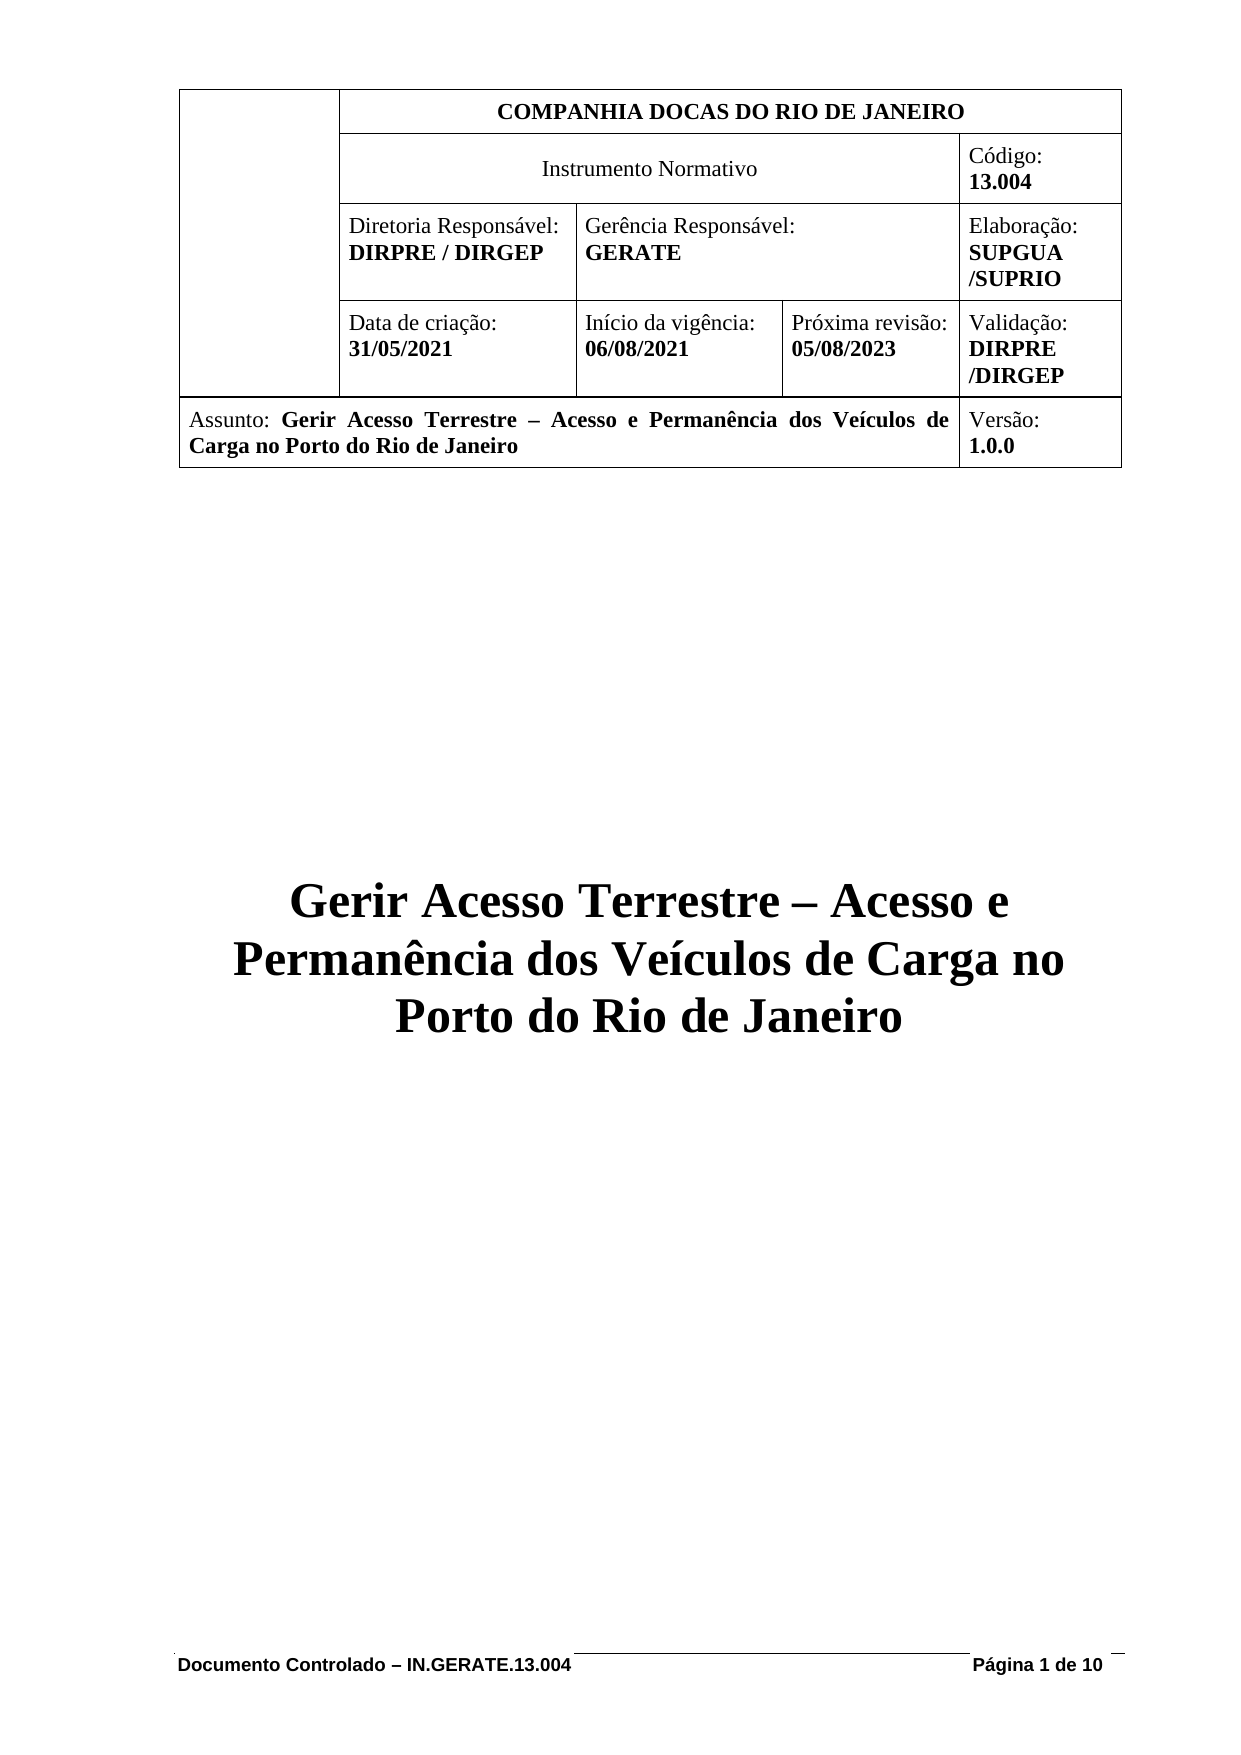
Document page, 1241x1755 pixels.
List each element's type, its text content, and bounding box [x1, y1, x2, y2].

text Gerir Acesso Terrestre – Acesso e Permanência dos Veículos de Carga no Porto do Rio de Janeiro [233, 871, 1066, 1043]
